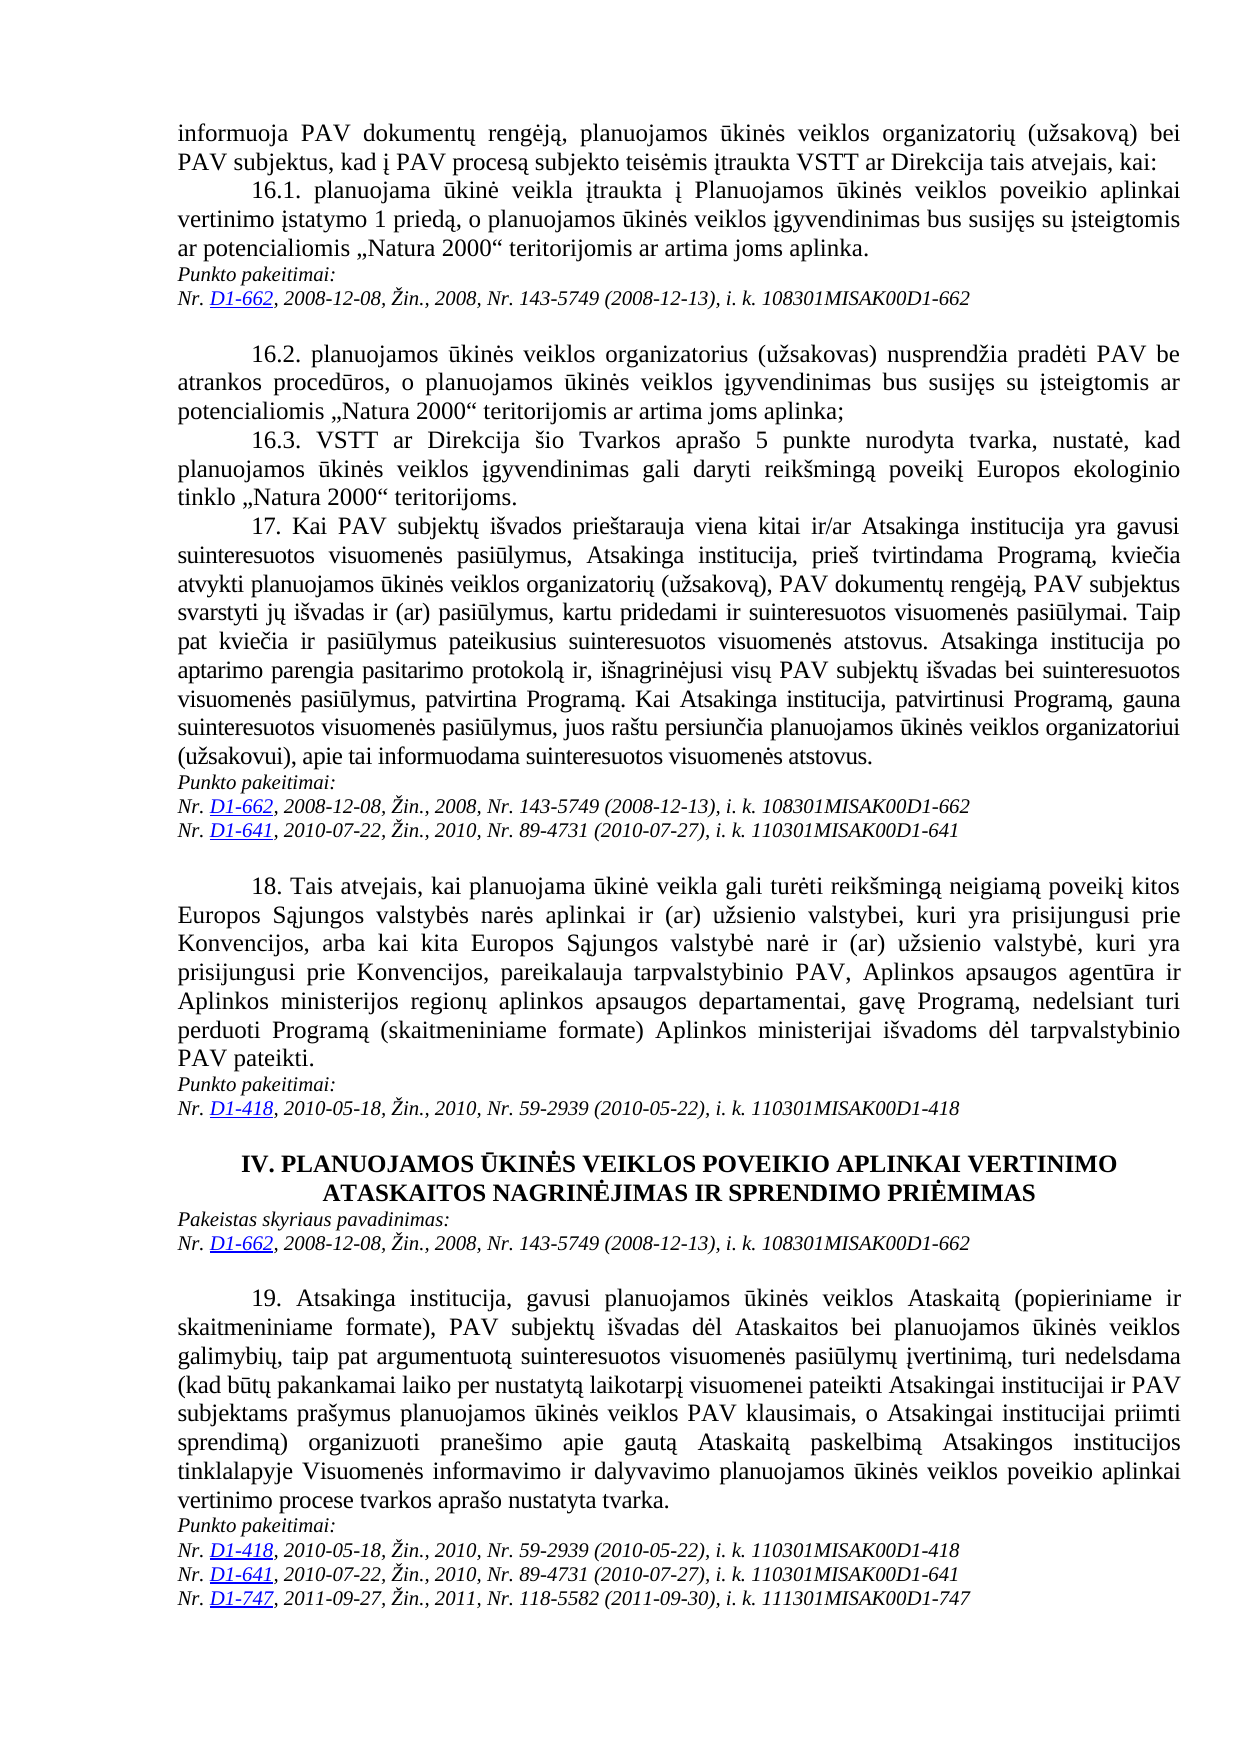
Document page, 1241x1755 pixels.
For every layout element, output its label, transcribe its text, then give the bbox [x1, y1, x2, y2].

text Nr. D1-418, 2010-05-18, Žin., 2010, Nr. 59-2939 (2010-05-22), i. k. 110301MISAK00D1-418 [177, 1537, 1181, 1562]
text 16.3. VSTT ar Direkcija šio Tvarkos aprašo 5 punkte nurodyta tvarka, nustatė, kad planuojamos ūkinės veiklos įgyvendinimas gali daryti reikšmingą poveikį Europos ekologinio tinklo „Natura 2000“ teritorijoms. [177, 425, 1181, 511]
text 17. Kai PAV subjektų išvados prieštarauja viena kitai ir/ar Atsakinga institucija yra gavusi suinteresuotos visuomenės pasiūlymus, Atsakinga institucija, prieš tvirtindama Programą, kviečia atvykti planuojamos ūkinės veiklos organizatorių (užsakovą), PAV dokumentų rengėją, PAV subjektus svarstyti jų išvadas ir (ar) pasiūlymus, kartu pridedami ir suinteresuotos visuomenės pasiūlymai. Taip pat kviečia ir pasiūlymus pateikusius suinteresuotos visuomenės atstovus. Atsakinga institucija po aptarimo parengia pasitarimo protokolą ir, išnagrinėjusi visų PAV subjektų išvadas bei suinteresuotos visuomenės pasiūlymus, patvirtina Programą. Kai Atsakinga institucija, patvirtinusi Programą, gauna suinteresuotos visuomenės pasiūlymus, juos raštu persiunčia planuojamos ūkinės veiklos organizatoriui (užsakovui), apie tai informuodama suinteresuotos visuomenės atstovus. [177, 511, 1181, 770]
text Pakeistas skyriaus pavadinimas: [177, 1207, 1181, 1231]
text Nr. D1-662, 2008-12-08, Žin., 2008, Nr. 143-5749 (2008-12-13), i. k. 108301MISAK00D1-662 [177, 286, 1181, 310]
text 16.1. planuojama ūkinė veikla įtraukta į Planuojamos ūkinės veiklos poveikio aplinkai vertinimo įstatymo 1 priedą, o planuojamos ūkinės veiklos įgyvendinimas bus susijęs su įsteigtomis ar potencialiomis „Natura 2000“ teritorijomis ar artima joms aplinka. [177, 176, 1181, 262]
text Punkto pakeitimai: [177, 262, 1181, 286]
text Punkto pakeitimai: [177, 1513, 1181, 1537]
text Nr. D1-662, 2008-12-08, Žin., 2008, Nr. 143-5749 (2008-12-13), i. k. 108301MISAK00D1-662 [177, 794, 1181, 818]
text Nr. D1-418, 2010-05-18, Žin., 2010, Nr. 59-2939 (2010-05-22), i. k. 110301MISAK00D1-418 [177, 1096, 1181, 1120]
text Punkto pakeitimai: [177, 770, 1181, 794]
text Nr. D1-641, 2010-07-22, Žin., 2010, Nr. 89-4731 (2010-07-27), i. k. 110301MISAK00D1-641 [177, 1562, 1181, 1586]
text Punkto pakeitimai: [177, 1072, 1181, 1096]
text informuoja PAV dokumentų rengėją, planuojamos ūkinės veiklos organizatorių (užsakovą) bei PAV subjektus, kad į PAV procesą subjekto teisėmis įtraukta VSTT ar Direkcija tais atvejais, kai: [177, 118, 1181, 176]
text Nr. D1-641, 2010-07-22, Žin., 2010, Nr. 89-4731 (2010-07-27), i. k. 110301MISAK00D1-641 [177, 818, 1181, 842]
text 18. Tais atvejais, kai planuojama ūkinė veikla gali turėti reikšmingą neigiamą poveikį kitos Europos Sąjungos valstybės narės aplinkai ir (ar) užsienio valstybei, kuri yra prisijungusi prie Konvencijos, arba kai kita Europos Sąjungos valstybė narė ir (ar) užsienio valstybė, kuri yra prisijungusi prie Konvencijos, pareikalauja tarpvalstybinio PAV, Aplinkos apsaugos agentūra ir Aplinkos ministerijos regionų aplinkos apsaugos departamentai, gavę Programą, nedelsiant turi perduoti Programą (skaitmeniniame formate) Aplinkos ministerijai išvadoms dėl tarpvalstybinio PAV pateikti. [177, 871, 1181, 1072]
text Nr. D1-662, 2008-12-08, Žin., 2008, Nr. 143-5749 (2008-12-13), i. k. 108301MISAK00D1-662 [177, 1231, 1181, 1255]
text 16.2. planuojamos ūkinės veiklos organizatorius (užsakovas) nusprendžia pradėti PAV be atrankos procedūros, o planuojamos ūkinės veiklos įgyvendinimas bus susijęs su įsteigtomis ar potencialiomis „Natura 2000“ teritorijomis ar artima joms aplinka; [177, 339, 1181, 425]
text 19. Atsakinga institucija, gavusi planuojamos ūkinės veiklos Ataskaitą (popieriniame ir skaitmeniniame formate), PAV subjektų išvadas dėl Ataskaitos bei planuojamos ūkinės veiklos galimybių, taip pat argumentuotą suinteresuotos visuomenės pasiūlymų įvertinimą, turi nedelsdama (kad būtų pakankamai laiko per nustatytą laikotarpį visuomenei pateikti Atsakingai institucijai ir PAV subjektams prašymus planuojamos ūkinės veiklos PAV klausimais, o Atsakingai institucijai priimti sprendimą) organizuoti pranešimo apie gautą Ataskaitą paskelbimą Atsakingos institucijos tinklalapyje Visuomenės informavimo ir dalyvavimo planuojamos ūkinės veiklos poveikio aplinkai vertinimo procese tvarkos aprašo nustatyta tvarka. [177, 1283, 1181, 1513]
text IV. PLANUOJAMOS ŪKINĖS VEIKLOS POVEIKIO APLINKAI VERTINIMO ATASKAITOS NAGRINĖJIMAS IR SPRENDIMO PRIĖMIMAS [177, 1149, 1181, 1207]
text Nr. D1-747, 2011-09-27, Žin., 2011, Nr. 118-5582 (2011-09-30), i. k. 111301MISAK00D1-747 [177, 1586, 1181, 1610]
